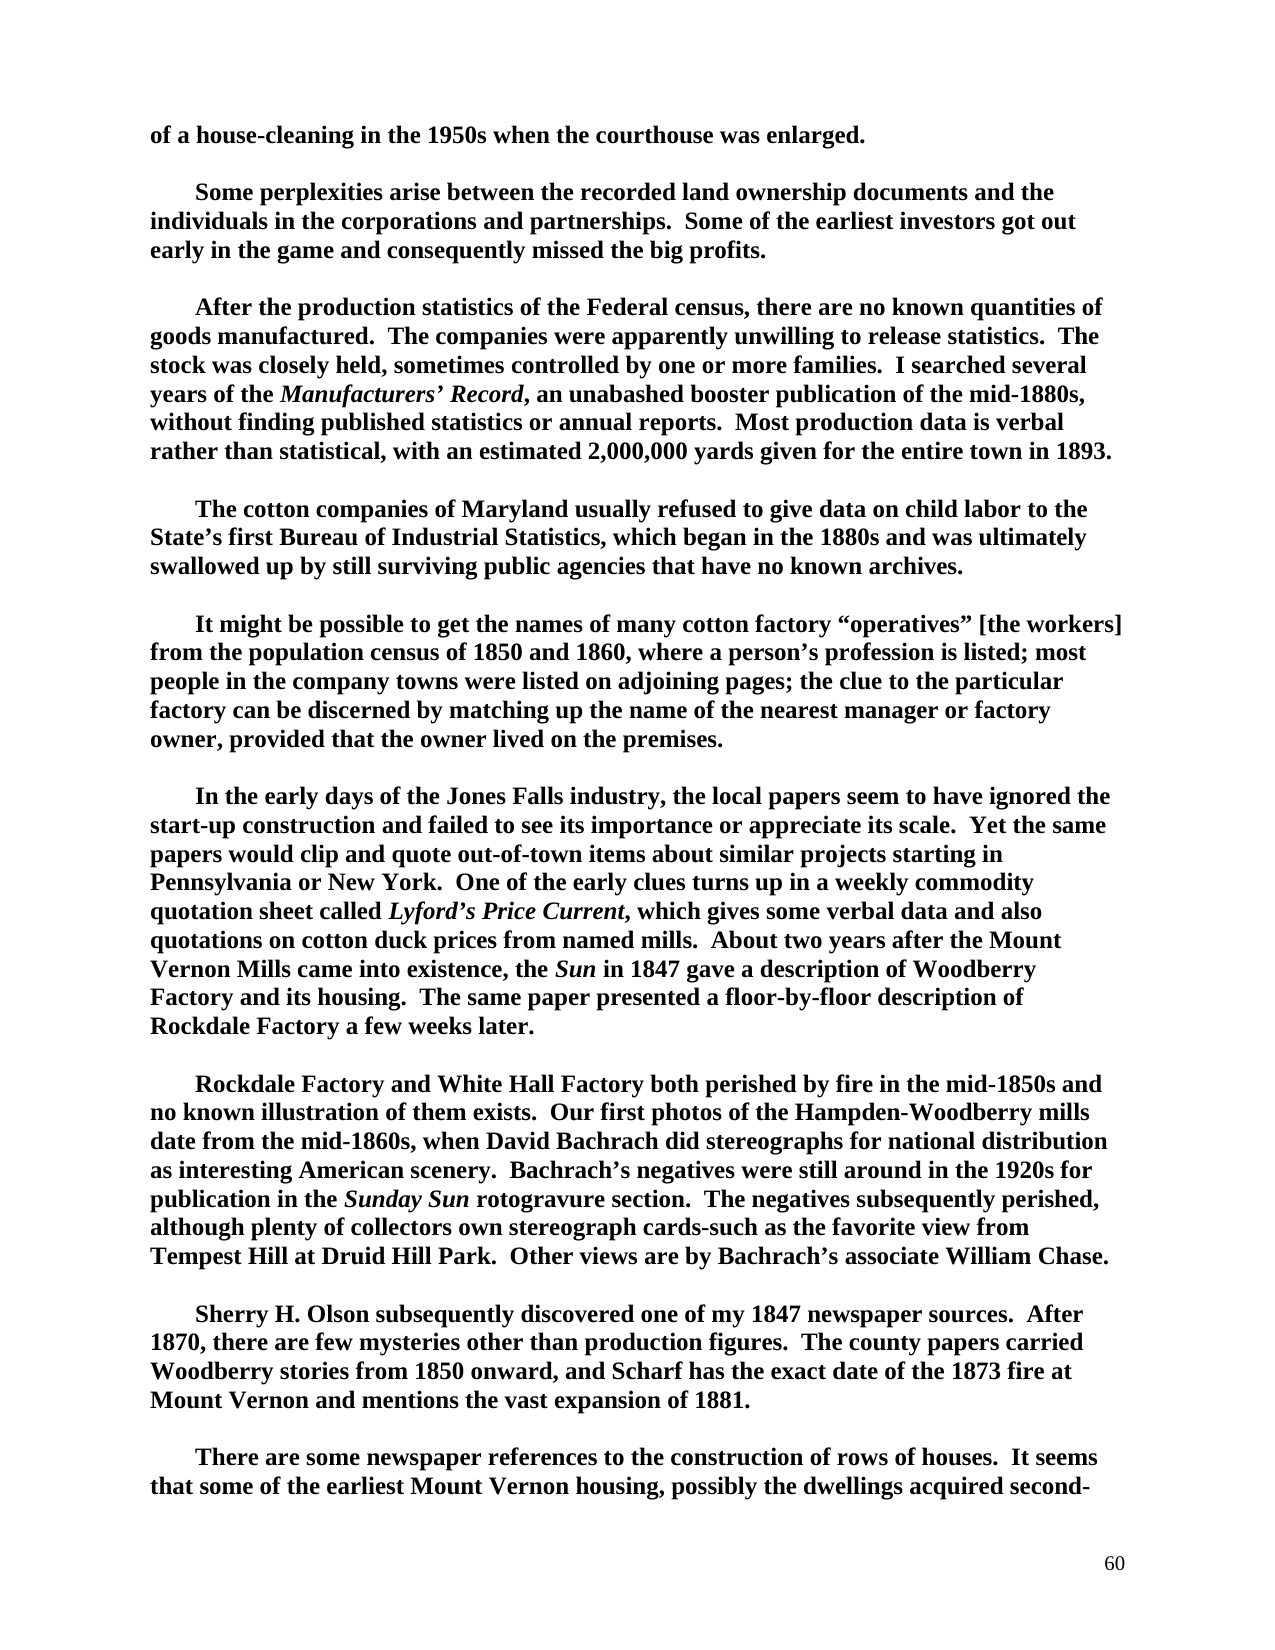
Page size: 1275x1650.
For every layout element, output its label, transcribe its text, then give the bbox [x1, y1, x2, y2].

text Sherry H. Olson subsequently discovered one of my 1847 newspaper sources. After 1870, there are few mysteries other than production figures. The county papers carried Woodberry stories from 1850 onward, and Scharf has the exact date of the 1873 fire at Mount Vernon and mentions the vast expansion of 1881. [150, 1299, 1125, 1414]
text It might be possible to get the names of many cotton factory “operatives” [the workers] from the population census of 1850 and 1860, where a person’s profession is listed; most people in the company towns were listed on adjoining pages; the clue to the particular factory can be discerned by matching up the name of the nearest manager or factory owner, provided that the owner lived on the premises. [150, 609, 1125, 752]
text There are some newspaper references to the construction of rows of houses. It seems that some of the earliest Mount Vernon housing, possibly the dwellings acquired second- [150, 1442, 1125, 1500]
text Rockdale Factory and White Hall Factory both perished by fire in the mid-1850s and no known illustration of them exists. Our first photos of the Hampden-Woodberry mills date from the mid-1860s, when David Bachrach did stereographs for national distribution as interesting American scenery. Bachrach’s negatives were still around in the 1920s for publication in the Sunday Sun rotogravure section. The negatives subsequently perished, although plenty of collectors own stereograph cards-such as the favorite view from Tempest Hill at Druid Hill Park. Other views are by Bachrach’s associate William Chase. [150, 1069, 1125, 1270]
text After the production statistics of the Federal census, there are no known quantities of goods manufactured. The companies were apparently unwilling to release statistics. The stock was closely held, sometimes controlled by one or more families. I searched several years of the Manufacturers’ Record, an unabashed booster publication of the mid-1880s, without finding published statistics or annual reports. Most production data is verbal rather than statistical, with an estimated 2,000,000 yards given for the entire town in 1893. [150, 292, 1125, 465]
text The cotton companies of Maryland usually refused to give data on child labor to the State’s first Bureau of Industrial Statistics, which began in the 1880s and was ultimately swallowed up by still surviving public agencies that have no known archives. [150, 494, 1125, 580]
text In the early days of the Jones Falls industry, the local papers seem to have ignored the start-up construction and failed to see its importance or appreciate its scale. Yet the same papers would clip and quote out-of-town items about similar projects starting in Pennsylvania or New York. One of the early clues turns up in a weekly commodity quotation sheet called Lyford’s Price Current, which gives some verbal data and also quotations on cotton duck prices from named mills. About two years after the Mount Vernon Mills came into existence, the Sun in 1847 gave a description of Woodberry Factory and its housing. The same paper presented a floor-by-floor description of Rockdale Factory a few weeks later. [150, 781, 1125, 1040]
text Some perplexities arise between the recorded land ownership documents and the individuals in the corporations and partnerships. Some of the earliest investors got out early in the game and consequently missed the big profits. [150, 177, 1125, 264]
text of a house-cleaning in the 1950s when the courthouse was enlarged. [150, 120, 1125, 149]
